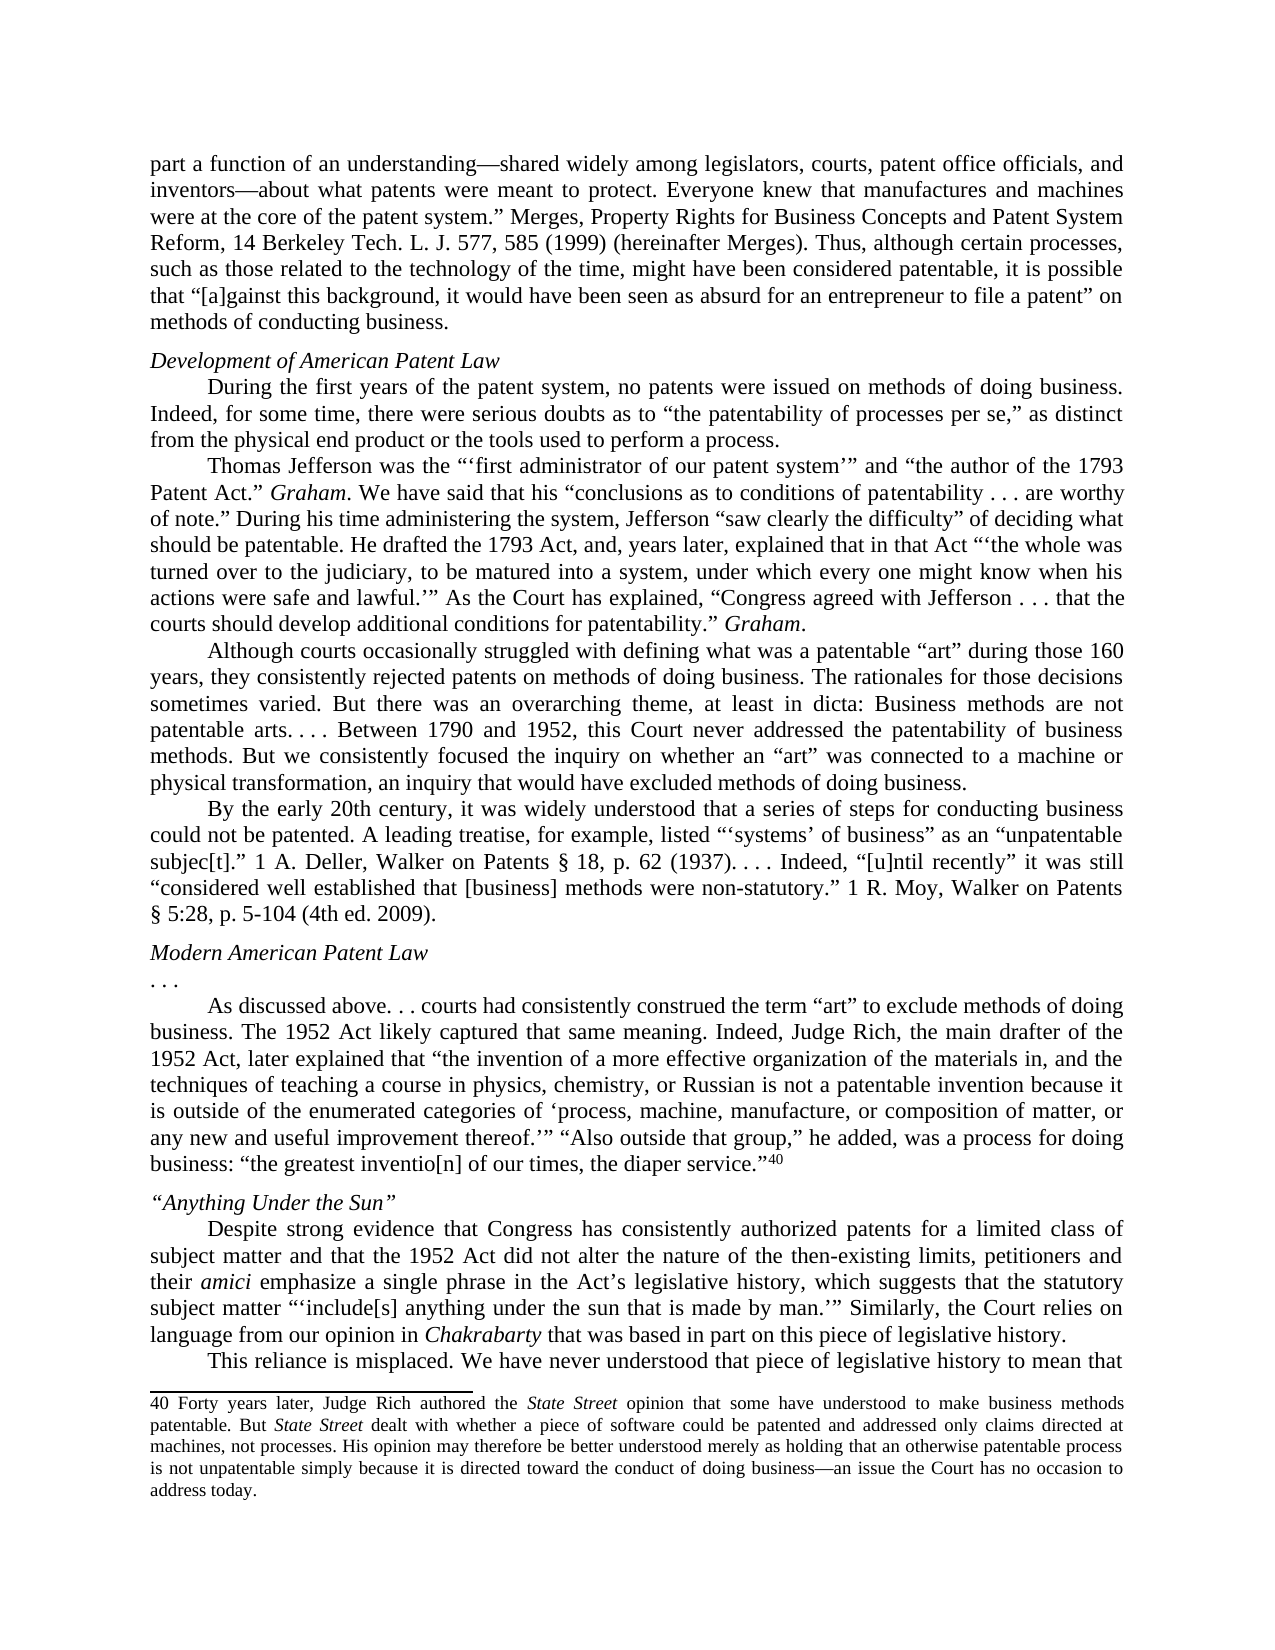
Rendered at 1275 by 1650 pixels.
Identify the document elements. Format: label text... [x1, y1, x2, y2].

text Thomas Jefferson was the “‘first administrator of our patent system’” and “the author of the 1793 Patent Act.” Graham. We have said that his “conclusions as to conditions of pa­tent­ability . . . are worthy of note.” During his time administering the system, Jefferson “saw clearly the difficulty” of deciding what should be patentable. He drafted the 1793 Act, and, years later, explained that in that Act “‘the whole was turned over to the judiciary, to be matured into a system, under which every one might know when his actions were safe and lawful.’” As the Court has explained, “Congress agreed with Jefferson . . . that the courts should develop additional conditions for patentability.” Graham. [150, 452, 1125, 637]
text This reliance is misplaced. We have never understood that piece of legislative history to mean that [150, 1347, 1125, 1373]
text “Anything Under the Sun” [150, 1189, 1125, 1215]
text Forty years later, Judge Rich authored the State Street opinion that some have understood to make business methods patentable. But State Street dealt with whether a piece of software could be patented and addressed only claims directed at machines, not processes. His opinion may therefore be better understood merely as holding that an otherwise patentable process is not unpatentable simply because it is directed toward the conduct of doing business—an issue the Court has no occasion to address today. [150, 1392, 1125, 1500]
text Although courts occasionally struggled with defining what was a patentable “art” during those 160 years, they consistently rejected patents on methods of doing business. The rationales for those decisions sometimes varied. But there was an overarching theme, at least in dicta: Business methods are not patentable arts. . . . Between 1790 and 1952, this Court never addressed the patentability of business methods. But we consistently focused the inquiry on whether an “art” was connected to a machine or physical transformation, an inquiry that would have excluded methods of doing business. [150, 637, 1125, 795]
text As discussed above. . . courts had consistently construed the term “art” to exclude methods of doing business. The 1952 Act likely captured that same meaning. Indeed, Judge Rich, the main drafter of the 1952 Act, later explained that “the invention of a more effective organization of the materials in, and the techniques of teaching a course in physics, chemistry, or Russian is not a patentable invention because it is outside of the enumerated categories of ‘process, machine, manufacture, or composition of matter, or any new and useful improvement thereof.’” “Also outside that group,” he added, was a process for doing business: “the greatest inventio[n] of our times, the diaper service.” [150, 992, 1125, 1176]
text Despite strong evidence that Congress has consistently authorized patents for a limited class of subject matter and that the 1952 Act did not alter the nature of the then-existing limits, petitioners and their amici emphasize a single phrase in the Act’s legislative history, which suggests that the statutory subject matter “‘include[s] anything under the sun that is made by man.’” Similarly, the Court relies on language from our opinion in Chakrabarty that was based in part on this piece of legislative history. [150, 1215, 1125, 1347]
text . . . [150, 966, 1125, 992]
text During the first years of the patent system, no patents were issued on methods of doing business. Indeed, for some time, there were serious doubts as to “the patentability of processes per se,” as distinct from the physical end product or the tools used to perform a process. [150, 373, 1125, 452]
text By the early 20th century, it was widely understood that a series of steps for conducting business could not be patented. A leading treatise, for example, listed “‘systems’ of business” as an “unpatentable subjec[t].” 1 A. Deller, Walker on Patents § 18, p. 62 (1937). . . . Indeed, “[u]ntil recently” it was still “considered well established that [business] methods were non-statutory.” 1 R. Moy, Walker on Patents § 5:28, p. 5-104 (4th ed. 2009). [150, 795, 1125, 927]
text Modern American Patent Law [150, 939, 1125, 966]
text part a function of an understanding—shared widely among legislators, courts, patent office officials, and inventors—about what patents were meant to protect. Everyone knew that manufactures and machines were at the core of the patent system.” Merges, Property Rights for Business Concepts and Patent System Reform, 14 Berkeley Tech. L. J. 577, 585 (1999) (hereinafter Merges). Thus, although certain processes, such as those related to the technology of the time, might have been considered patentable, it is possible that “[a]gainst this background, it would have been seen as absurd for an entrepreneur to file a patent” on methods of conducting business. [150, 150, 1125, 334]
text Development of American Patent Law [150, 347, 1125, 373]
